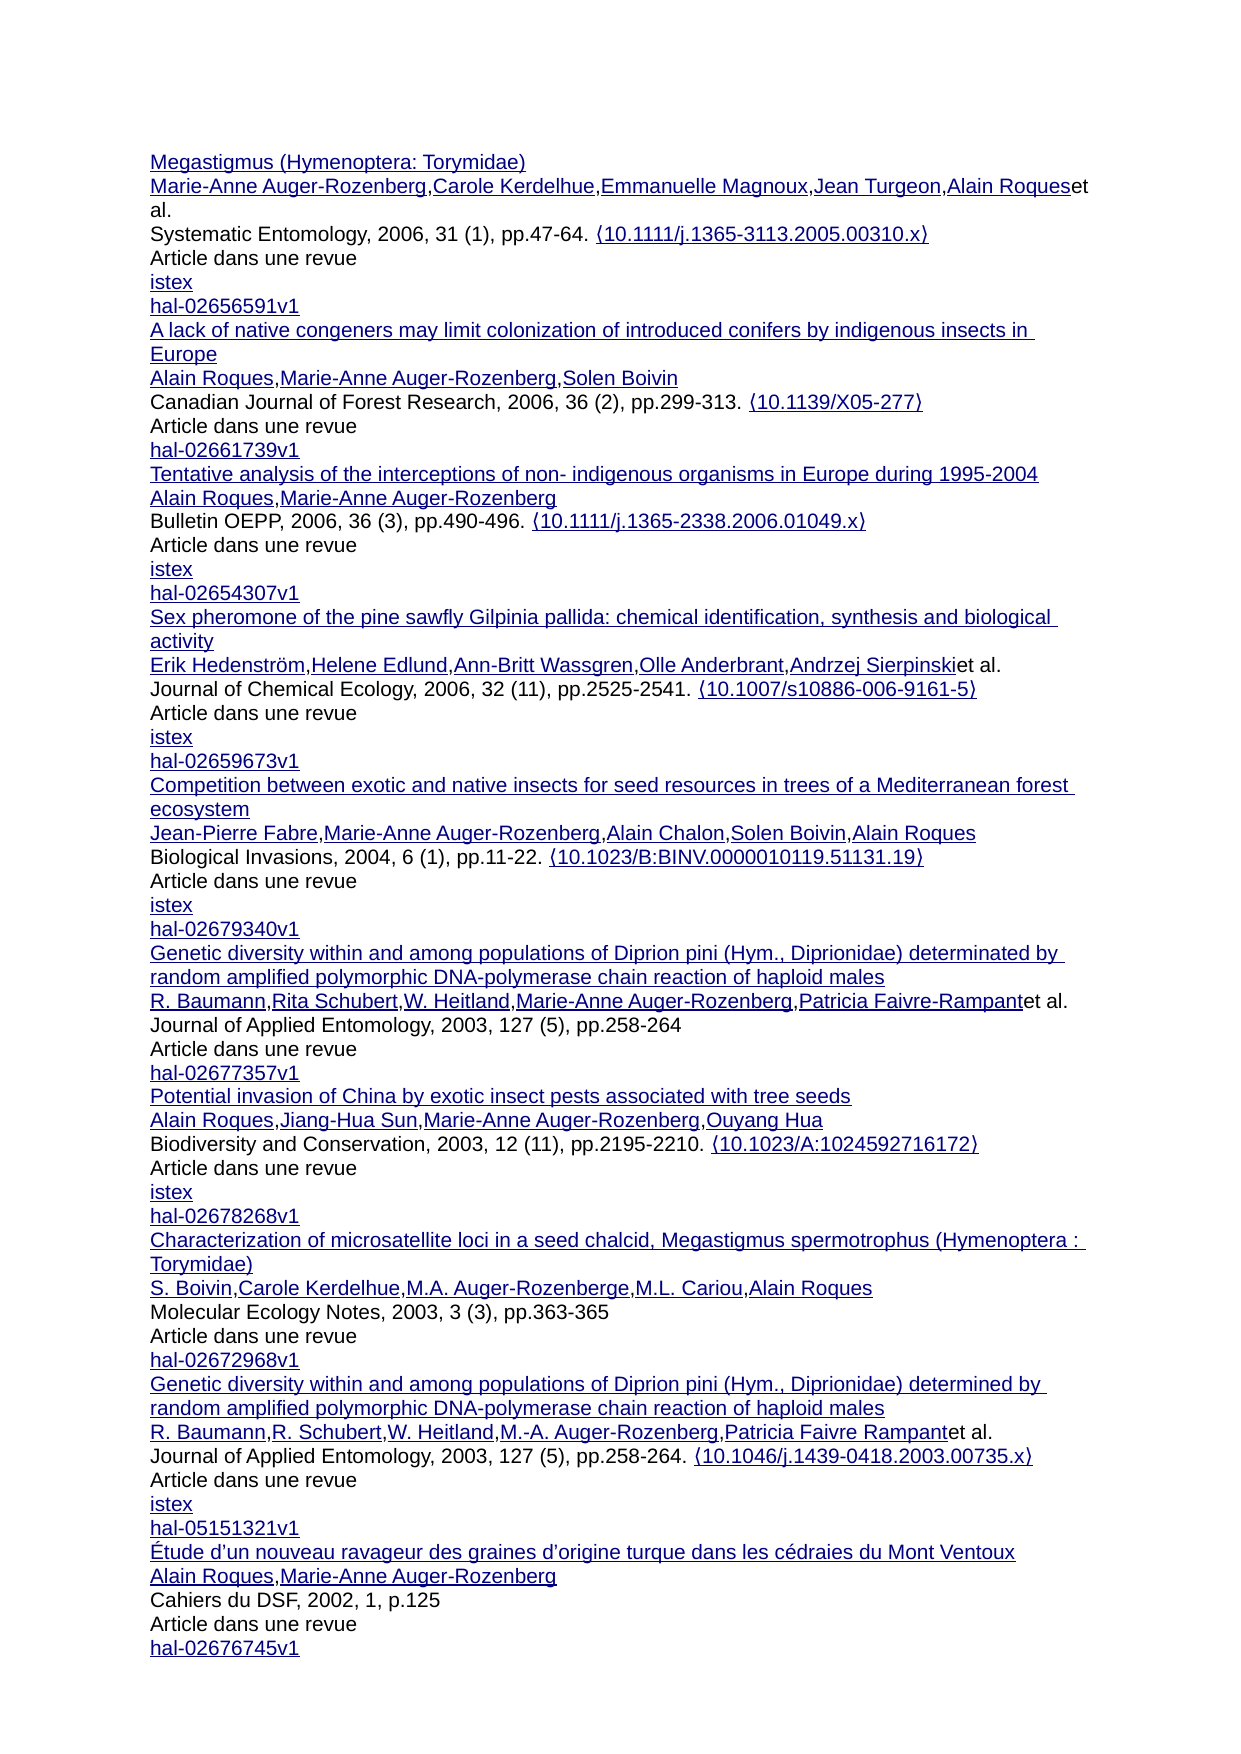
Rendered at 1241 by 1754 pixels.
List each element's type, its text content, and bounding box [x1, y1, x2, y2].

table_cell Competition between exotic and native insects for seed resources in trees of a Mediterranean forest ecosystem Jean-Pierre Fabre,Marie-Anne Auger-Rozenberg,Alain Chalon,Solen Boivin,Alain Roques Biological Invasions, 2004, 6 (1), pp.11-22. ⟨10.1023/B:BINV.0000010119.51131.19⟩ Article dans une revue istex hal-02679340v1 [150, 773, 1090, 941]
table_cell Potential invasion of China by exotic insect pests associated with tree seeds Alain Roques,Jiang-Hua Sun,Marie-Anne Auger-Rozenberg,Ouyang Hua Biodiversity and Conservation, 2003, 12 (11), pp.2195-2210. ⟨10.1023/A:1024592716172⟩ Article dans une revue istex hal-02678268v1 [150, 1084, 1090, 1228]
table_cell A lack of native congeners may limit colonization of introduced conifers by indigenous insects in Europe Alain Roques,Marie-Anne Auger-Rozenberg,Solen Boivin Canadian Journal of Forest Research, 2006, 36 (2), pp.299-313. ⟨10.1139/X05-277⟩ Article dans une revue hal-02661739v1 [150, 318, 1090, 461]
table_cell Étude d’un nouveau ravageur des graines d’origine turque dans les cédraies du Mont Ventoux Alain Roques,Marie-Anne Auger-Rozenberg Cahiers du DSF, 2002, 1, p.125 Article dans une revue hal-02676745v1 [150, 1540, 1090, 1659]
table_cell Genetic diversity within and among populations of Diprion pini (Hym., Diprionidae) determined by random amplified polymorphic DNA‐polymerase chain reaction of haploid males R. Baumann,R. Schubert,W. Heitland,M.‐A. Auger-Rozenberg,Patricia Faivre Rampantet al. Journal of Applied Entomology, 2003, 127 (5), pp.258-264. ⟨10.1046/j.1439-0418.2003.00735.x⟩ Article dans une revue istex hal-05151321v1 [150, 1372, 1090, 1539]
table_cell Genetic diversity within and among populations of Diprion pini (Hym., Diprionidae) determinated by random amplified polymorphic DNA-polymerase chain reaction of haploid males R. Baumann,Rita Schubert,W. Heitland,Marie-Anne Auger-Rozenberg,Patricia Faivre-Rampantet al. Journal of Applied Entomology, 2003, 127 (5), pp.258-264 Article dans une revue hal-02677357v1 [150, 941, 1090, 1084]
table_cell Megastigmus (Hymenoptera: Torymidae) Marie-Anne Auger-Rozenberg,Carole Kerdelhue,Emmanuelle Magnoux,Jean Turgeon,Alain Roqueset al. Systematic Entomology, 2006, 31 (1), pp.47-64. ⟨10.1111/j.1365-3113.2005.00310.x⟩ Article dans une revue istex hal-02656591v1 [150, 150, 1090, 318]
table_cell Tentative analysis of the interceptions of non- indigenous organisms in Europe during 1995-2004 Alain Roques,Marie-Anne Auger-Rozenberg Bulletin OEPP, 2006, 36 (3), pp.490-496. ⟨10.1111/j.1365-2338.2006.01049.x⟩ Article dans une revue istex hal-02654307v1 [150, 461, 1090, 605]
table_cell Characterization of microsatellite loci in a seed chalcid, Megastigmus spermotrophus (Hymenoptera : Torymidae) S. Boivin,Carole Kerdelhue,M.A. Auger-Rozenberge,M.L. Cariou,Alain Roques Molecular Ecology Notes, 2003, 3 (3), pp.363-365 Article dans une revue hal-02672968v1 [150, 1228, 1090, 1372]
table_cell Sex pheromone of the pine sawfly Gilpinia pallida: chemical identification, synthesis and biological activity Erik Hedenström,Helene Edlund,Ann-Britt Wassgren,Olle Anderbrant,Andrzej Sierpinskiet al. Journal of Chemical Ecology, 2006, 32 (11), pp.2525-2541. ⟨10.1007/s10886-006-9161-5⟩ Article dans une revue istex hal-02659673v1 [150, 605, 1090, 773]
